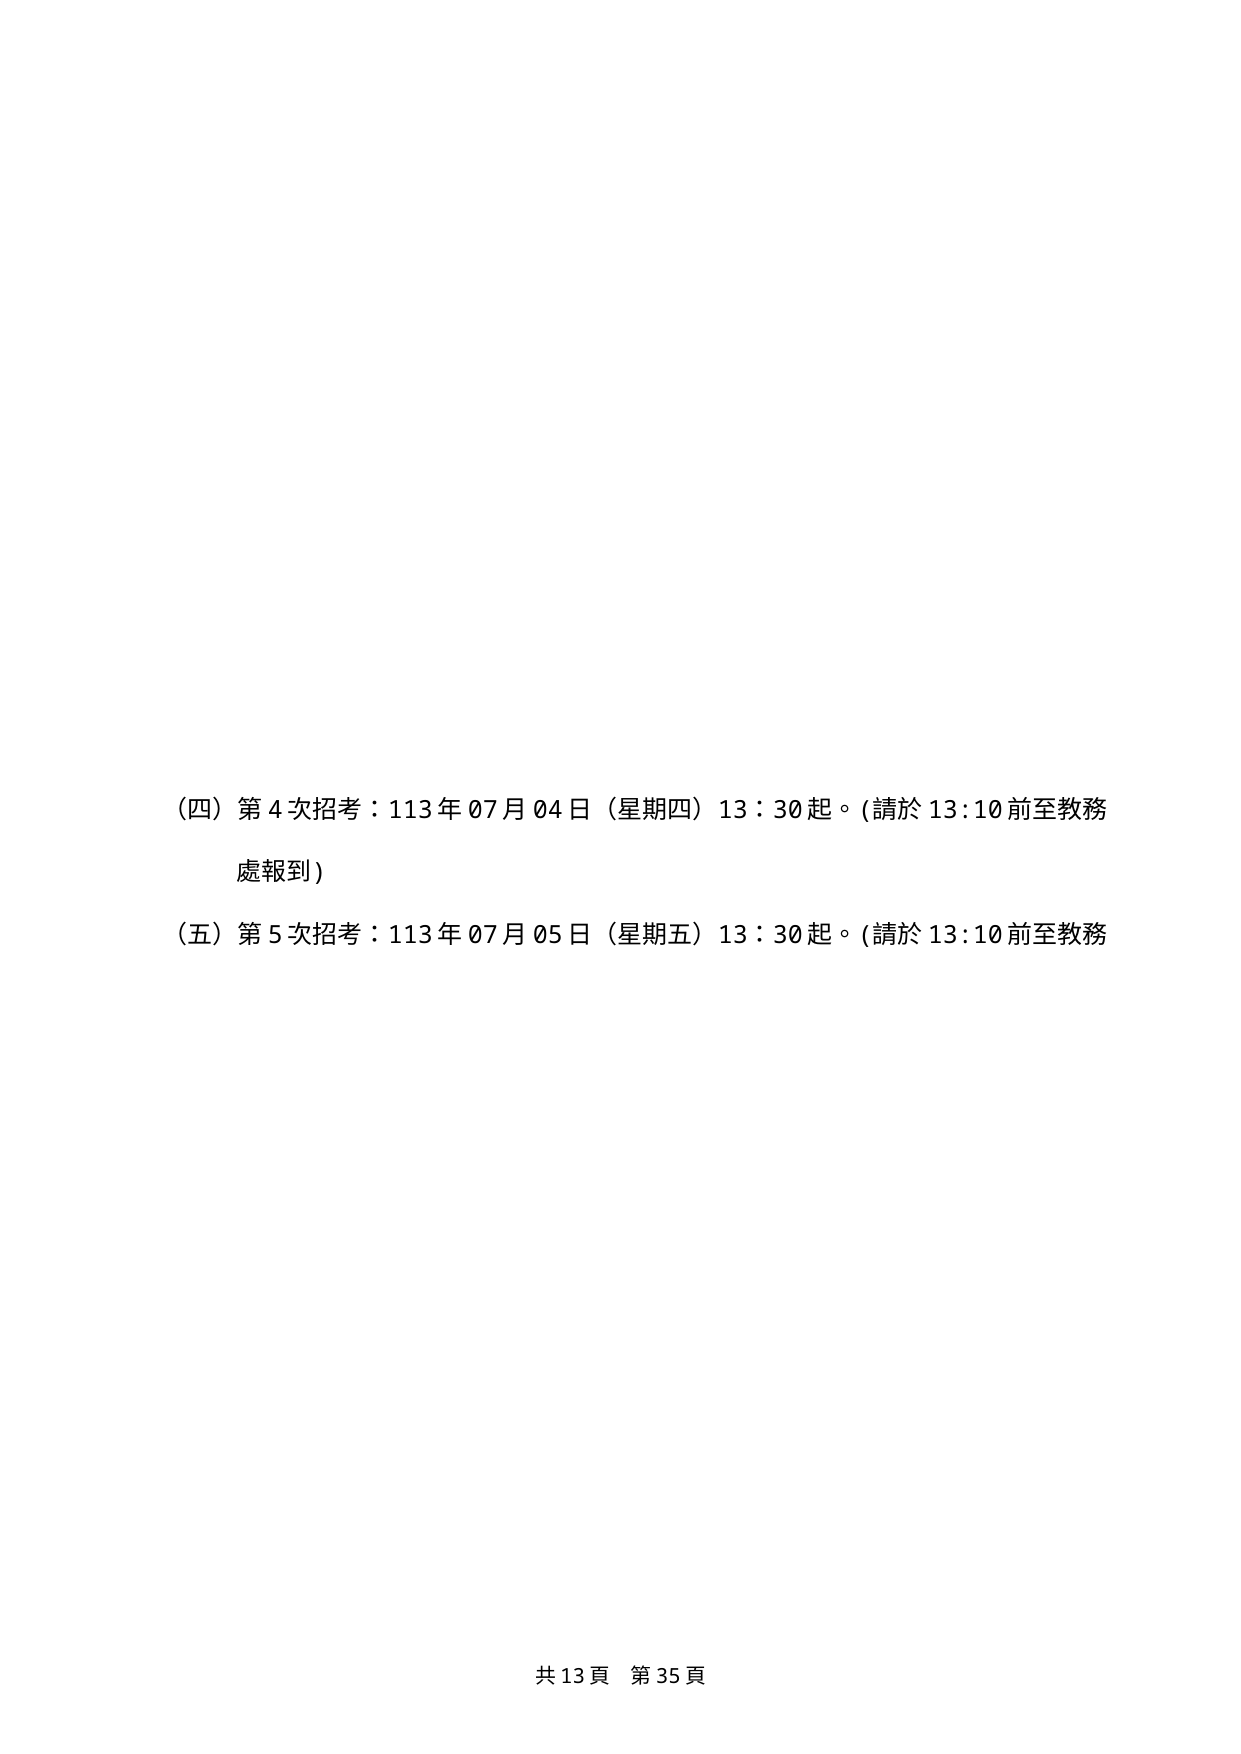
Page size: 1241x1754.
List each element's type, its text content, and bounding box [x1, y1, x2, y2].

text （四）第4次招考：113年07月04日（星期四）13：30起。(請於13:10前至教務處報到) [163, 766, 1122, 891]
text （五）第5次招考：113年07月05日（星期五）13：30起。(請於13:10前至教務 [163, 891, 1122, 953]
